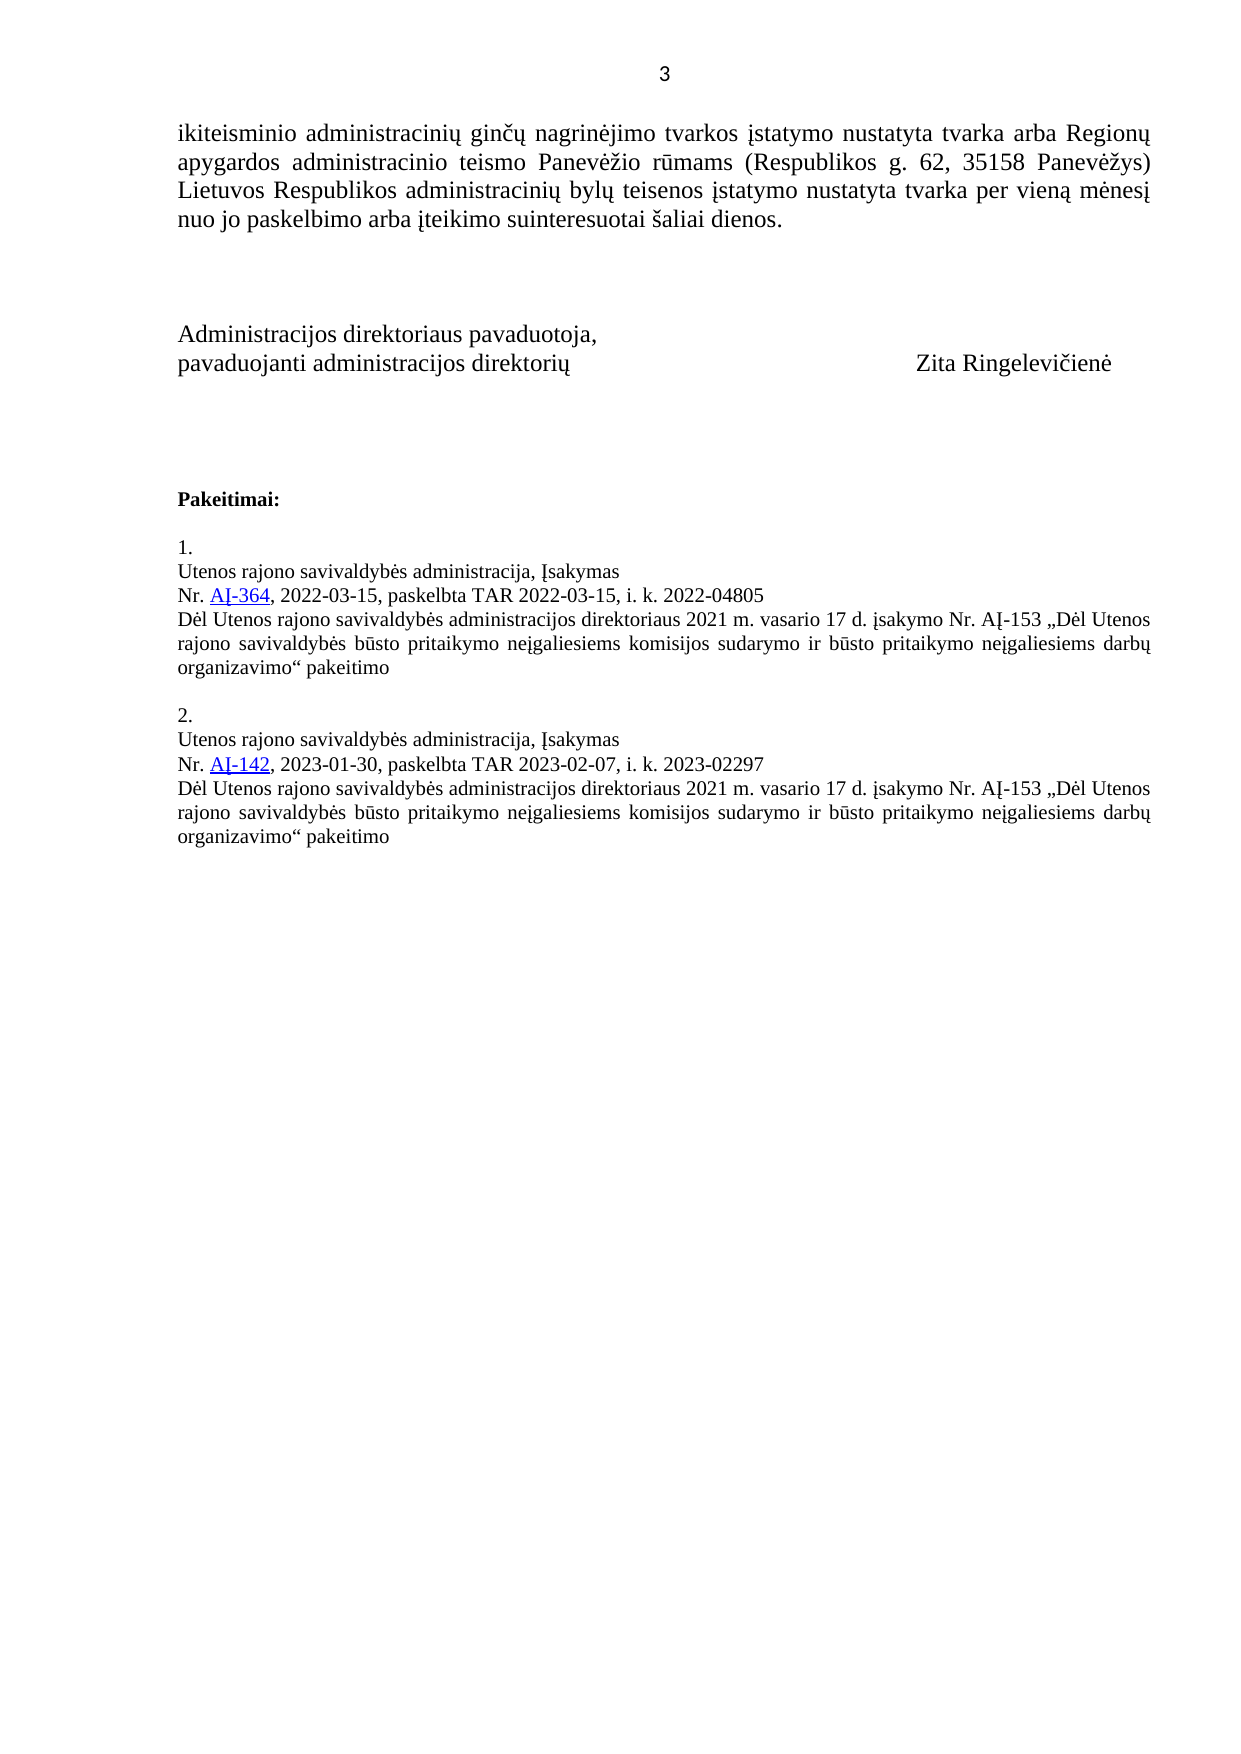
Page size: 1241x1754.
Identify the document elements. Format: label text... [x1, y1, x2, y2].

text Dėl Utenos rajono savivaldybės administracijos direktoriaus 2021 m. vasario 17 d. įsakymo Nr. AĮ-153 „Dėl Utenos rajono savivaldybės būsto pritaikymo neįgaliesiems komisijos sudarymo ir būsto pritaikymo neįgaliesiems darbų organizavimo“ pakeitimo [177, 776, 1152, 848]
text Utenos rajono savivaldybės administracija, Įsakymas [177, 559, 1152, 583]
text Nr. AĮ-364, 2022-03-15, paskelbta TAR 2022-03-15, i. k. 2022-04805 [177, 583, 1152, 607]
text Utenos rajono savivaldybės administracija, Įsakymas [177, 727, 1152, 751]
text Pakeitimai: [177, 487, 1152, 511]
subtitle Administracijos direktoriaus pavaduotoja, [177, 319, 1152, 348]
text 1. [177, 535, 1152, 559]
text 2. [177, 703, 1152, 727]
text ikiteisminio administracinių ginčų nagrinėjimo tvarkos įstatymo nustatyta tvarka arba Regionų apygardos administracinio teismo Panevėžio rūmams (Respublikos g. 62, 35158 Panevėžys) Lietuvos Respublikos administracinių bylų teisenos įstatymo nustatyta tvarka per vieną mėnesį nuo jo paskelbimo arba įteikimo suinteresuotai šaliai dienos. [177, 118, 1152, 233]
text Nr. AĮ-142, 2023-01-30, paskelbta TAR 2023-02-07, i. k. 2023-02297 [177, 751, 1152, 776]
text Dėl Utenos rajono savivaldybės administracijos direktoriaus 2021 m. vasario 17 d. įsakymo Nr. AĮ-153 „Dėl Utenos rajono savivaldybės būsto pritaikymo neįgaliesiems komisijos sudarymo ir būsto pritaikymo neįgaliesiems darbų organizavimo“ pakeitimo [177, 607, 1152, 679]
subtitle pavaduojanti administracijos direktorių Zita Ringelevičienė [177, 348, 1152, 377]
